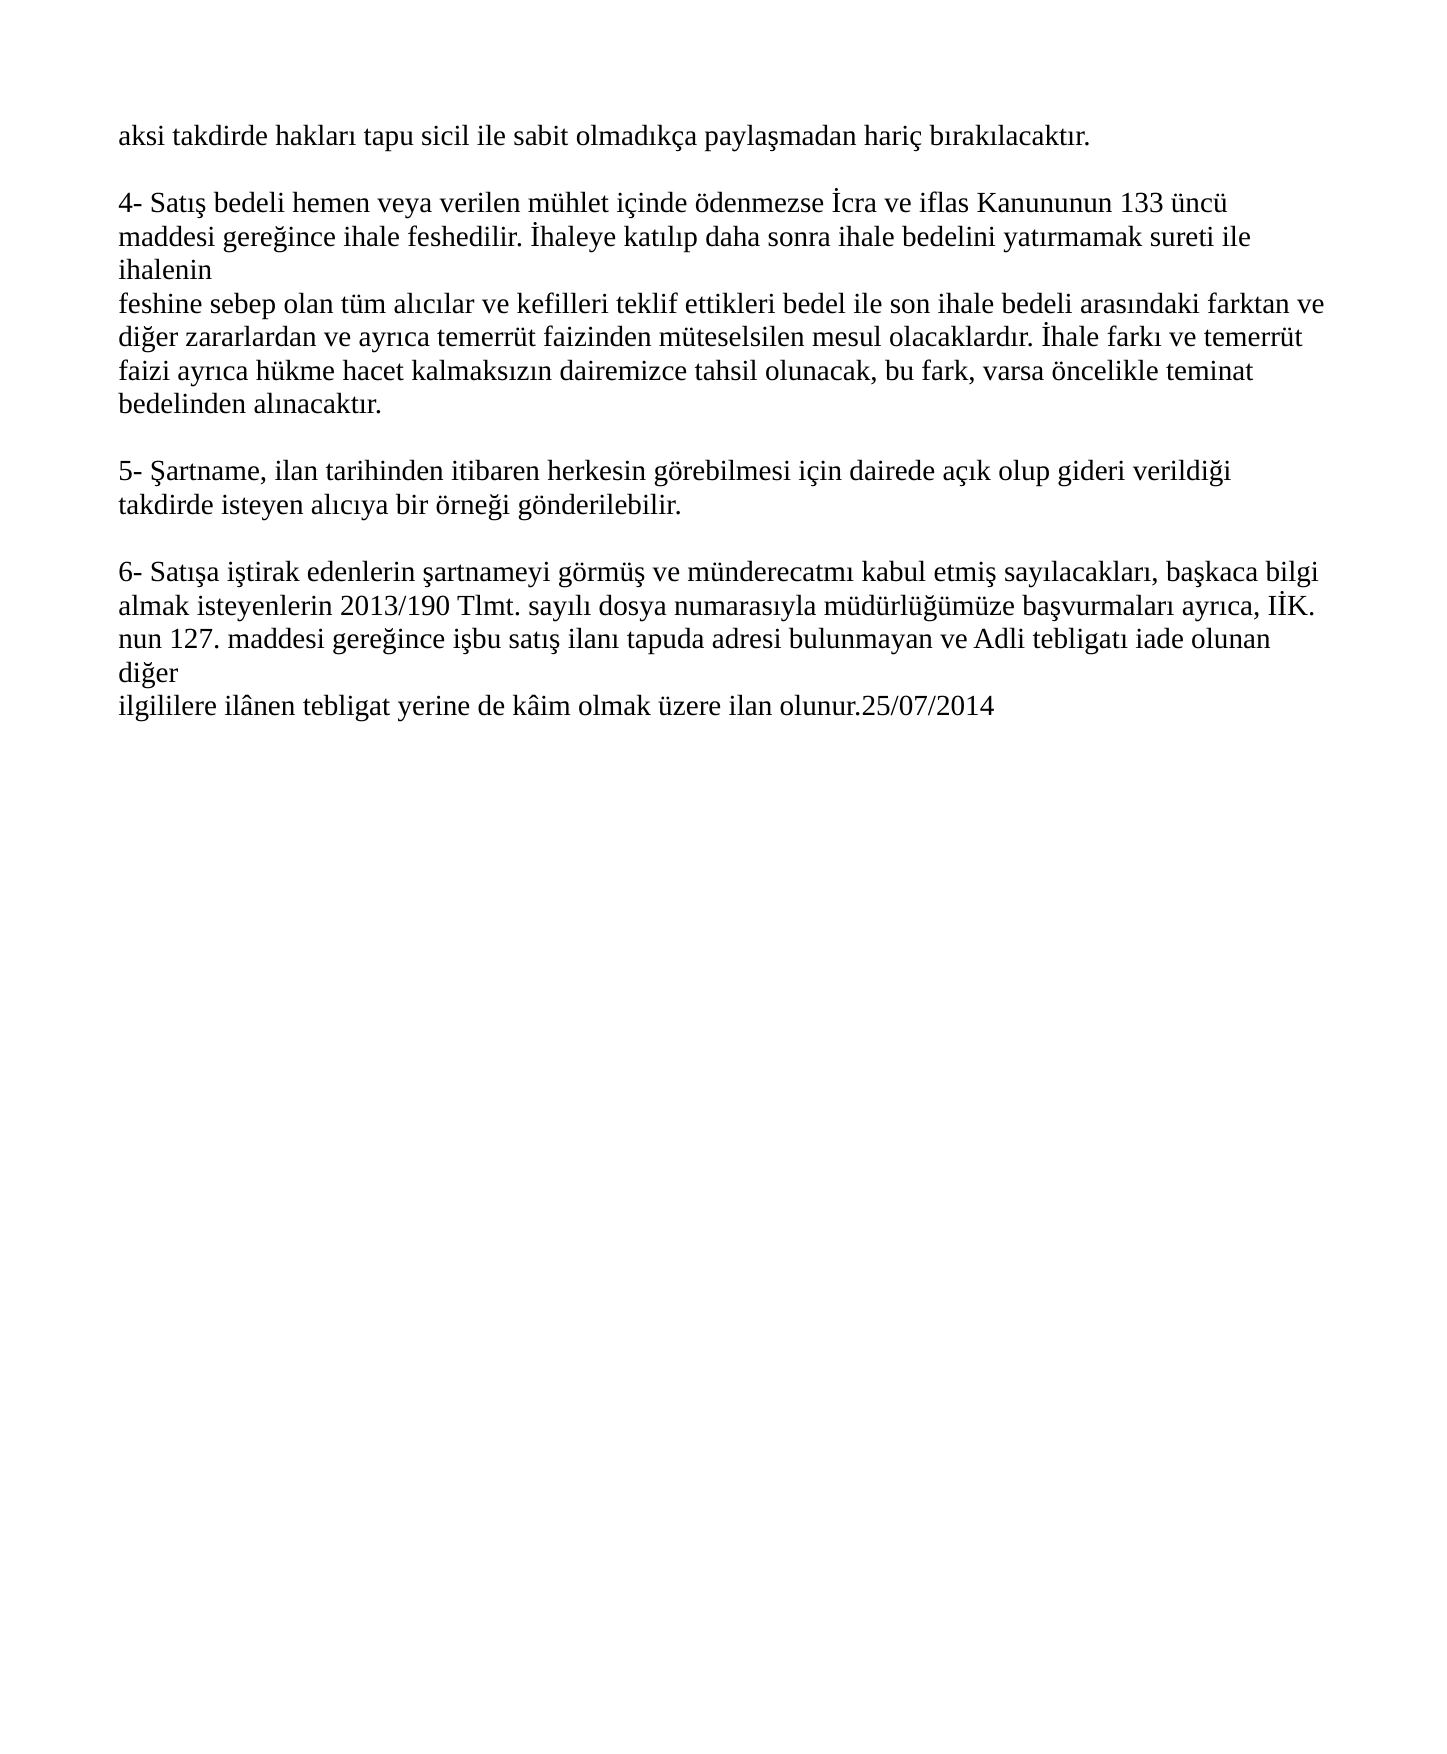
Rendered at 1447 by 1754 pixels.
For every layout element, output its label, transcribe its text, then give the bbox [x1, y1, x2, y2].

text feshine sebep olan tüm alıcılar ve kefilleri teklif ettikleri bedel ile son ihale bedeli arasındaki farktan ve diğer zararlardan ve ayrıca temerrüt faizinden müteselsilen mesul olacaklardır. İhale farkı ve temerrüt faizi ayrıca hükme hacet kalmaksızın dairemizce tahsil olunacak, bu fark, varsa öncelikle teminat bedelinden alınacaktır. [118, 286, 1329, 420]
text 5- Şartname, ilan tarihinden itibaren herkesin görebilmesi için dairede açık olup gideri verildiği [118, 453, 1329, 487]
text 4- Satış bedeli hemen veya verilen mühlet içinde ödenmezse İcra ve iflas Kanununun 133 üncü maddesi gereğince ihale feshedilir. İhaleye katılıp daha sonra ihale bedelini yatırmamak sureti ile ihalenin [118, 185, 1329, 286]
text aksi takdirde hakları tapu sicil ile sabit olmadıkça paylaşmadan hariç bırakılacaktır. [118, 118, 1329, 152]
text takdirde isteyen alıcıya bir örneği gönderilebilir. [118, 487, 1329, 521]
text 6- Satışa iştirak edenlerin şartnameyi görmüş ve münderecatmı kabul etmiş sayılacakları, başkaca bilgi almak isteyenlerin 2013/190 Tlmt. sayılı dosya numarasıyla müdürlüğümüze başvurmaları ayrıca, IİK. nun 127. maddesi gereğince işbu satış ilanı tapuda adresi bulunmayan ve Adli tebligatı iade olunan diğer [118, 554, 1329, 688]
text ilgililere ilânen tebligat yerine de kâim olmak üzere ilan olunur.25/07/2014 [118, 688, 1329, 722]
